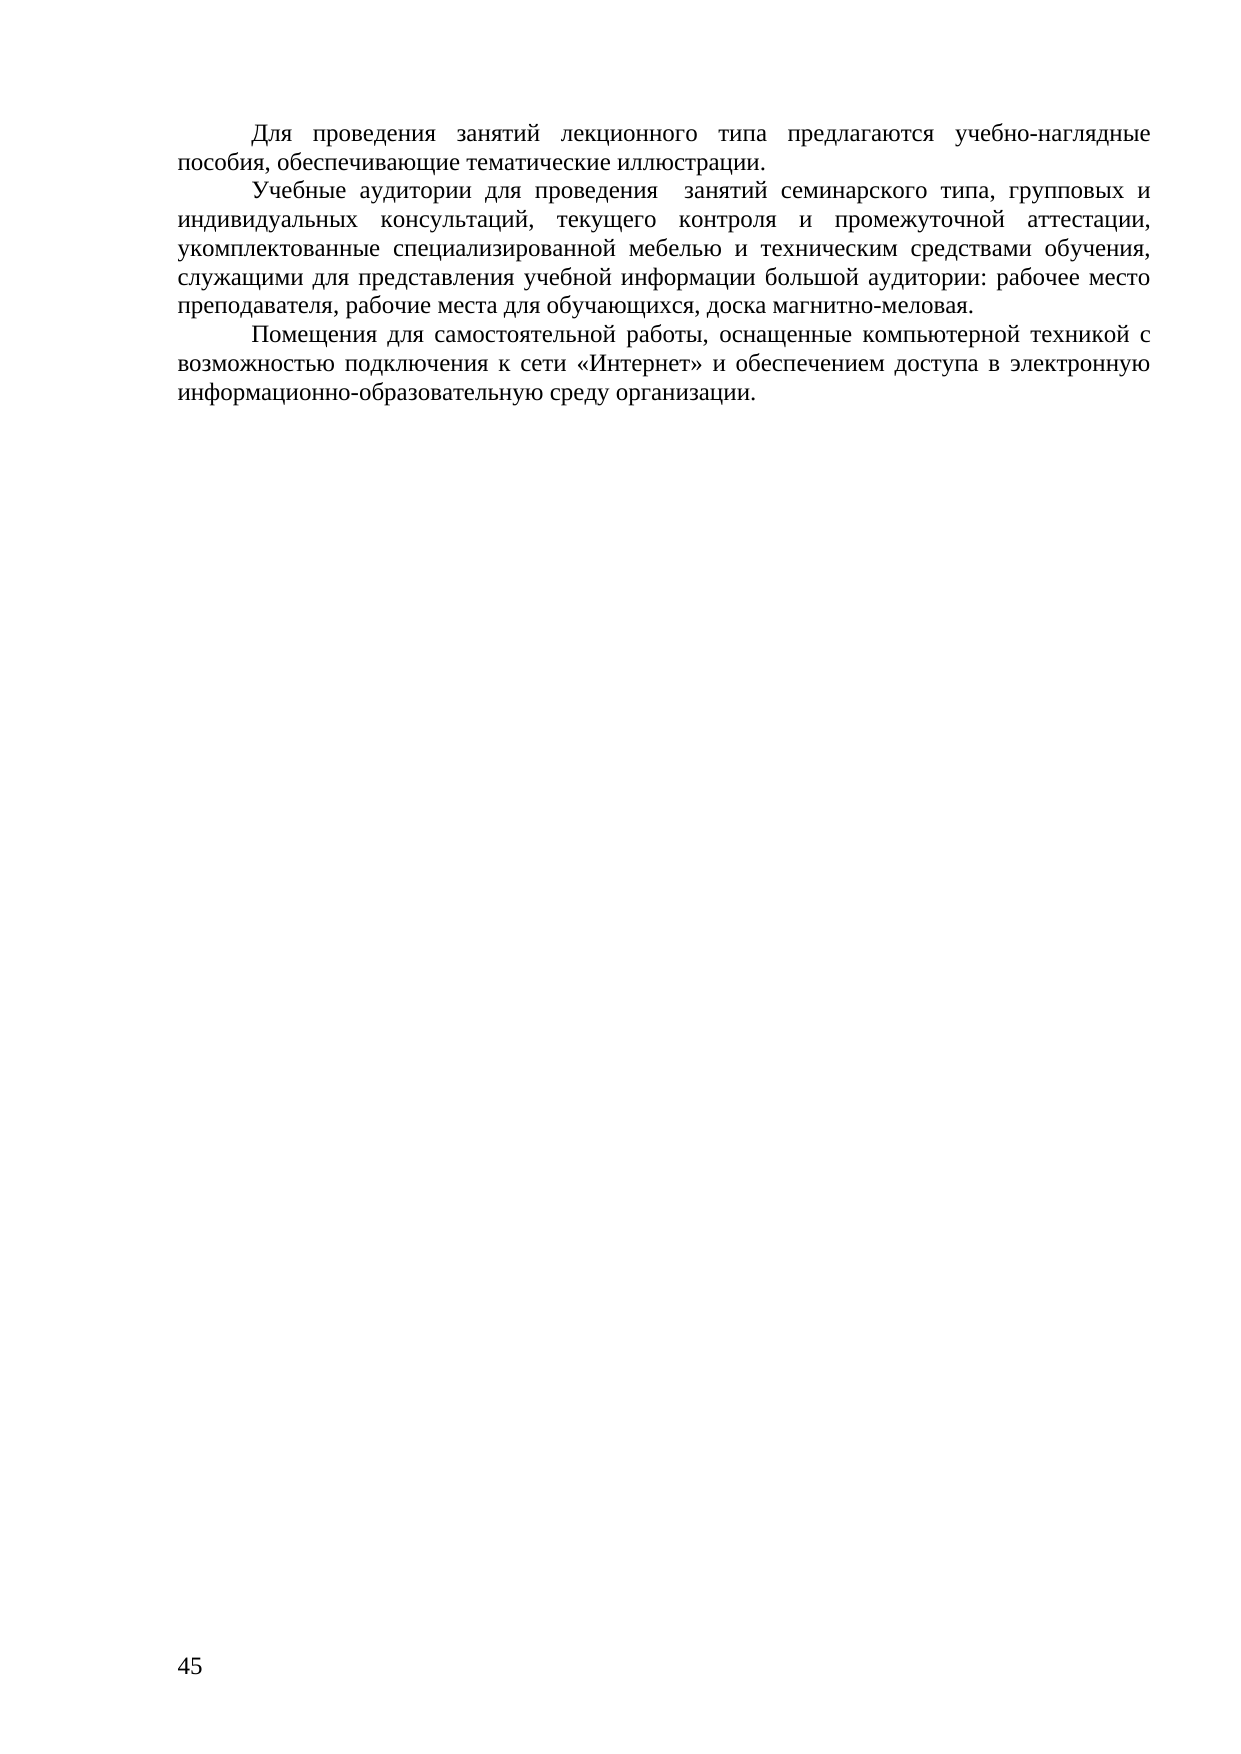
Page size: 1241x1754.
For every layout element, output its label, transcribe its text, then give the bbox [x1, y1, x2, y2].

text Учебные аудитории для проведения занятий семинарского типа, групповых и индивидуальных консультаций, текущего контроля и промежуточной аттестации, укомплектованные специализированной мебелью и техническим средствами обучения, служащими для представления учебной информации большой аудитории: рабочее место преподавателя, рабочие места для обучающихся, доска магнитно-меловая. [177, 176, 1152, 319]
text Для проведения занятий лекционного типа предлагаются учебно-наглядные пособия, обеспечивающие тематические иллюстрации. [177, 118, 1152, 176]
text Помещения для самостоятельной работы, оснащенные компьютерной техникой с возможностью подключения к сети «Интернет» и обеспечением доступа в электронную информационно-образовательную среду организации. [177, 319, 1152, 406]
